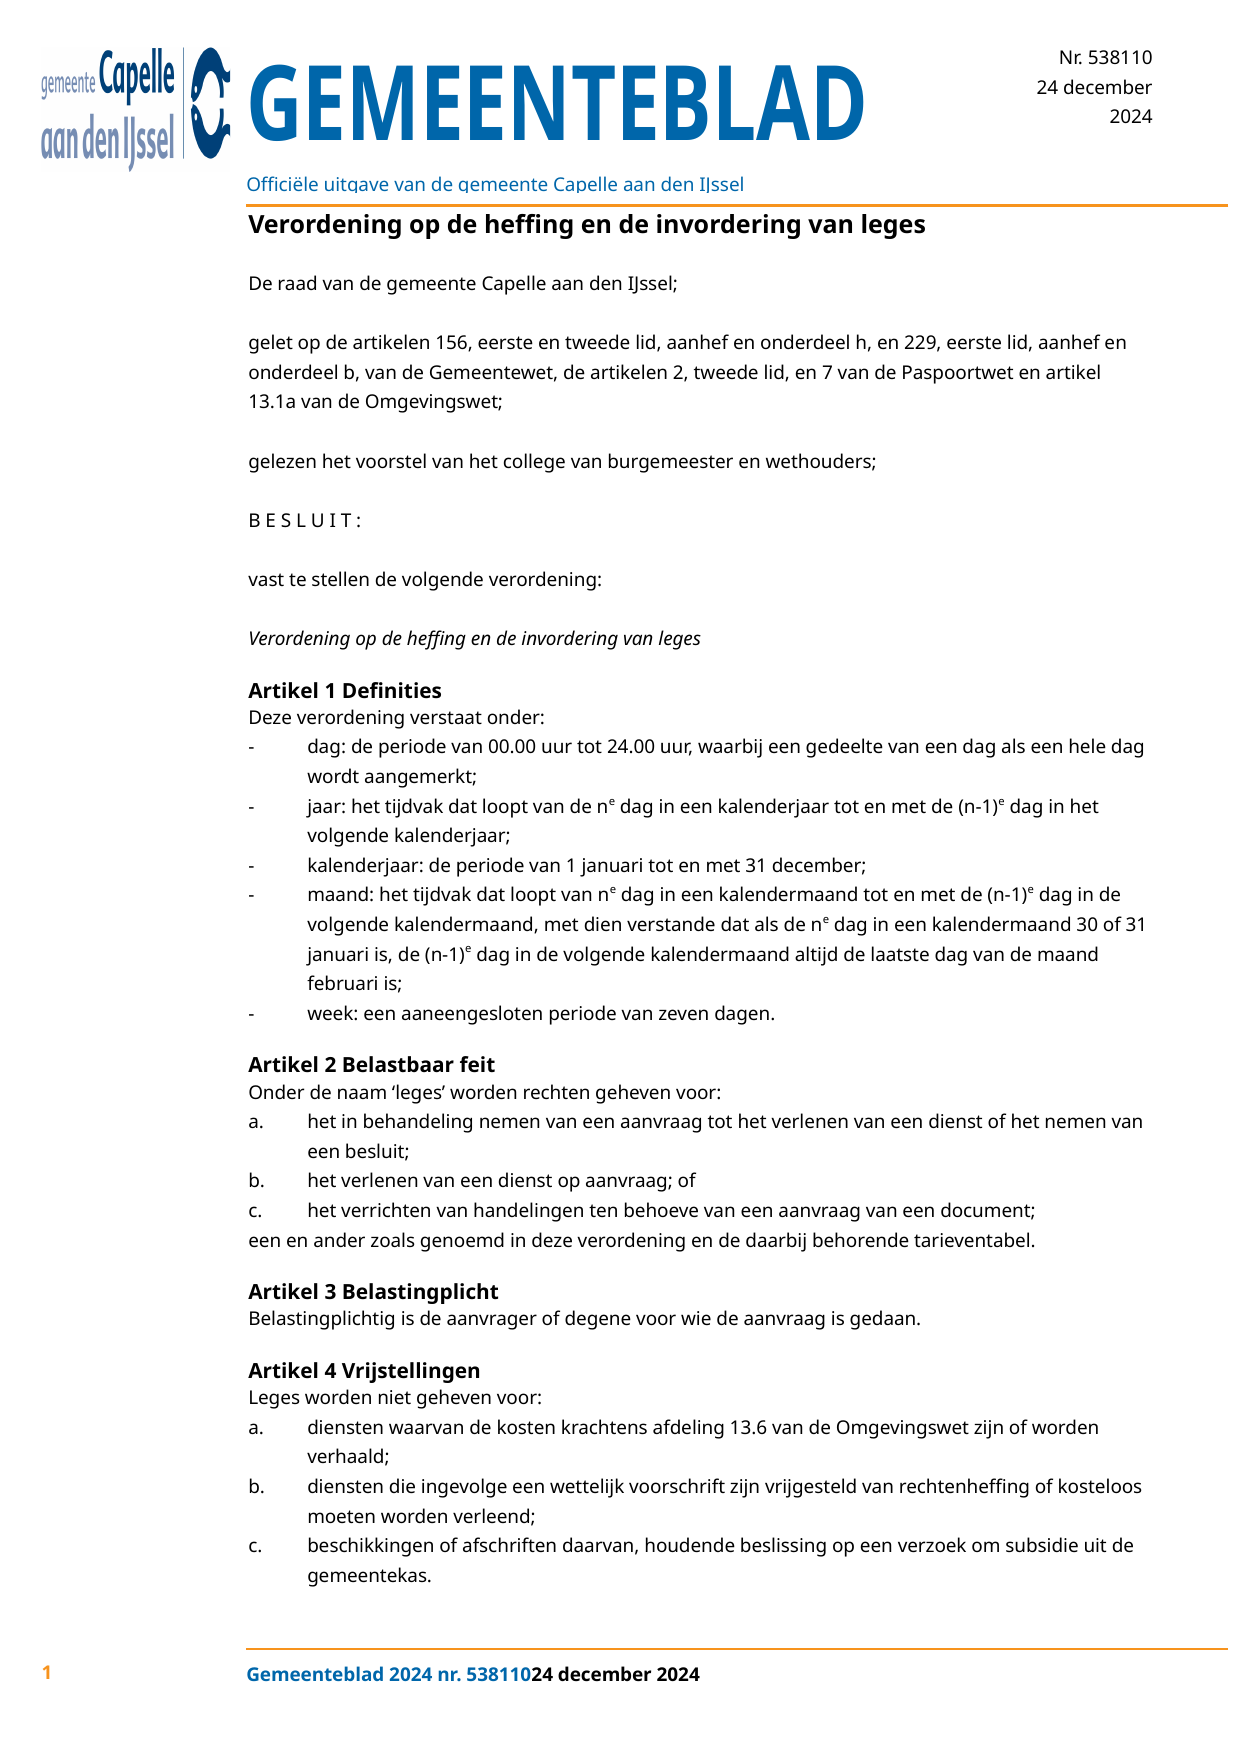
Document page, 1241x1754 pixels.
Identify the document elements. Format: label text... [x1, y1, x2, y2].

list kalenderjaar: de periode van 1 januari tot en met 31 december; [248, 852, 1152, 878]
list jaar: het tijdvak dat loopt van de ne dag in een kalenderjaar tot en met de (n-1)e dag in het volgende kalenderjaar; [248, 793, 1152, 848]
text Deze verordening verstaat onder: [248, 704, 1152, 730]
text Verordening op de heffing en de invordering van leges [248, 625, 1152, 651]
list diensten waarvan de kosten krachtens afdeling 13.6 van de Omgevingswet zijn of worden verhaald; [248, 1414, 1152, 1469]
text Verordening op de heffing en de invordering van leges [248, 207, 1152, 241]
text Artikel 2 Belastbaar feit [248, 1050, 1152, 1079]
picture [41, 47, 231, 172]
list maand: het tijdvak dat loopt van ne dag in een kalendermaand tot en met de (n-1)e dag in de volgende kalendermaand, met dien verstande dat als de ne dag in een kalendermaand 30 of 31 januari is, de (n-1)e dag in de volgende kalendermaand altijd de laatste dag van de maand februari is; [248, 882, 1152, 996]
list diensten die ingevolge een wettelijk voorschrift zijn vrijgesteld van rechtenheffing of kosteloos moeten worden verleend; [248, 1473, 1152, 1528]
text De raad van de gemeente Capelle aan den IJssel; [248, 270, 1152, 296]
text Artikel 3 Belastingplicht [248, 1277, 1152, 1306]
text gelezen het voorstel van het college van burgemeester en wethouders; [248, 448, 1152, 473]
list het verrichten van handelingen ten behoeve van een aanvraag van een document; [248, 1197, 1152, 1223]
list week: een aaneengesloten periode van zeven dagen. [248, 1000, 1152, 1026]
text Onder de naam ‘leges’ worden rechten geheven voor: [248, 1079, 1152, 1104]
text een en ander zoals genoemd in deze verordening en de daarbij behorende tarieventabel. [248, 1227, 1152, 1252]
text Belastingplichtig is de aanvrager of degene voor wie de aanvraag is gedaan. [248, 1306, 1152, 1331]
text Artikel 4 Vrijstellingen [248, 1356, 1152, 1384]
list het verlenen van een dienst op aanvraag; of [248, 1168, 1152, 1193]
text Leges worden niet geheven voor: [248, 1384, 1152, 1410]
list dag: de periode van 00.00 uur tot 24.00 uur, waarbij een gedeelte van een dag als een hele dag wordt aangemerkt; [248, 734, 1152, 789]
text gelet op de artikelen 156, eerste en tweede lid, aanhef en onderdeel h, en 229, eerste lid, aanhef en onderdeel b, van de Gemeentewet, de artikelen 2, tweede lid, en 7 van de Paspoortwet en artikel 13.1a van de Omgevingswet; [248, 329, 1152, 414]
list het in behandeling nemen van een aanvraag tot het verlenen van een dienst of het nemen van een besluit; [248, 1108, 1152, 1164]
text B E S L U I T : [248, 507, 1152, 533]
text Artikel 1 Definities [248, 676, 1152, 704]
list beschikkingen of afschriften daarvan, houdende beslissing op een verzoek om subsidie uit de gemeentekas. [248, 1532, 1152, 1588]
text vast te stellen de volgende verordening: [248, 566, 1152, 592]
